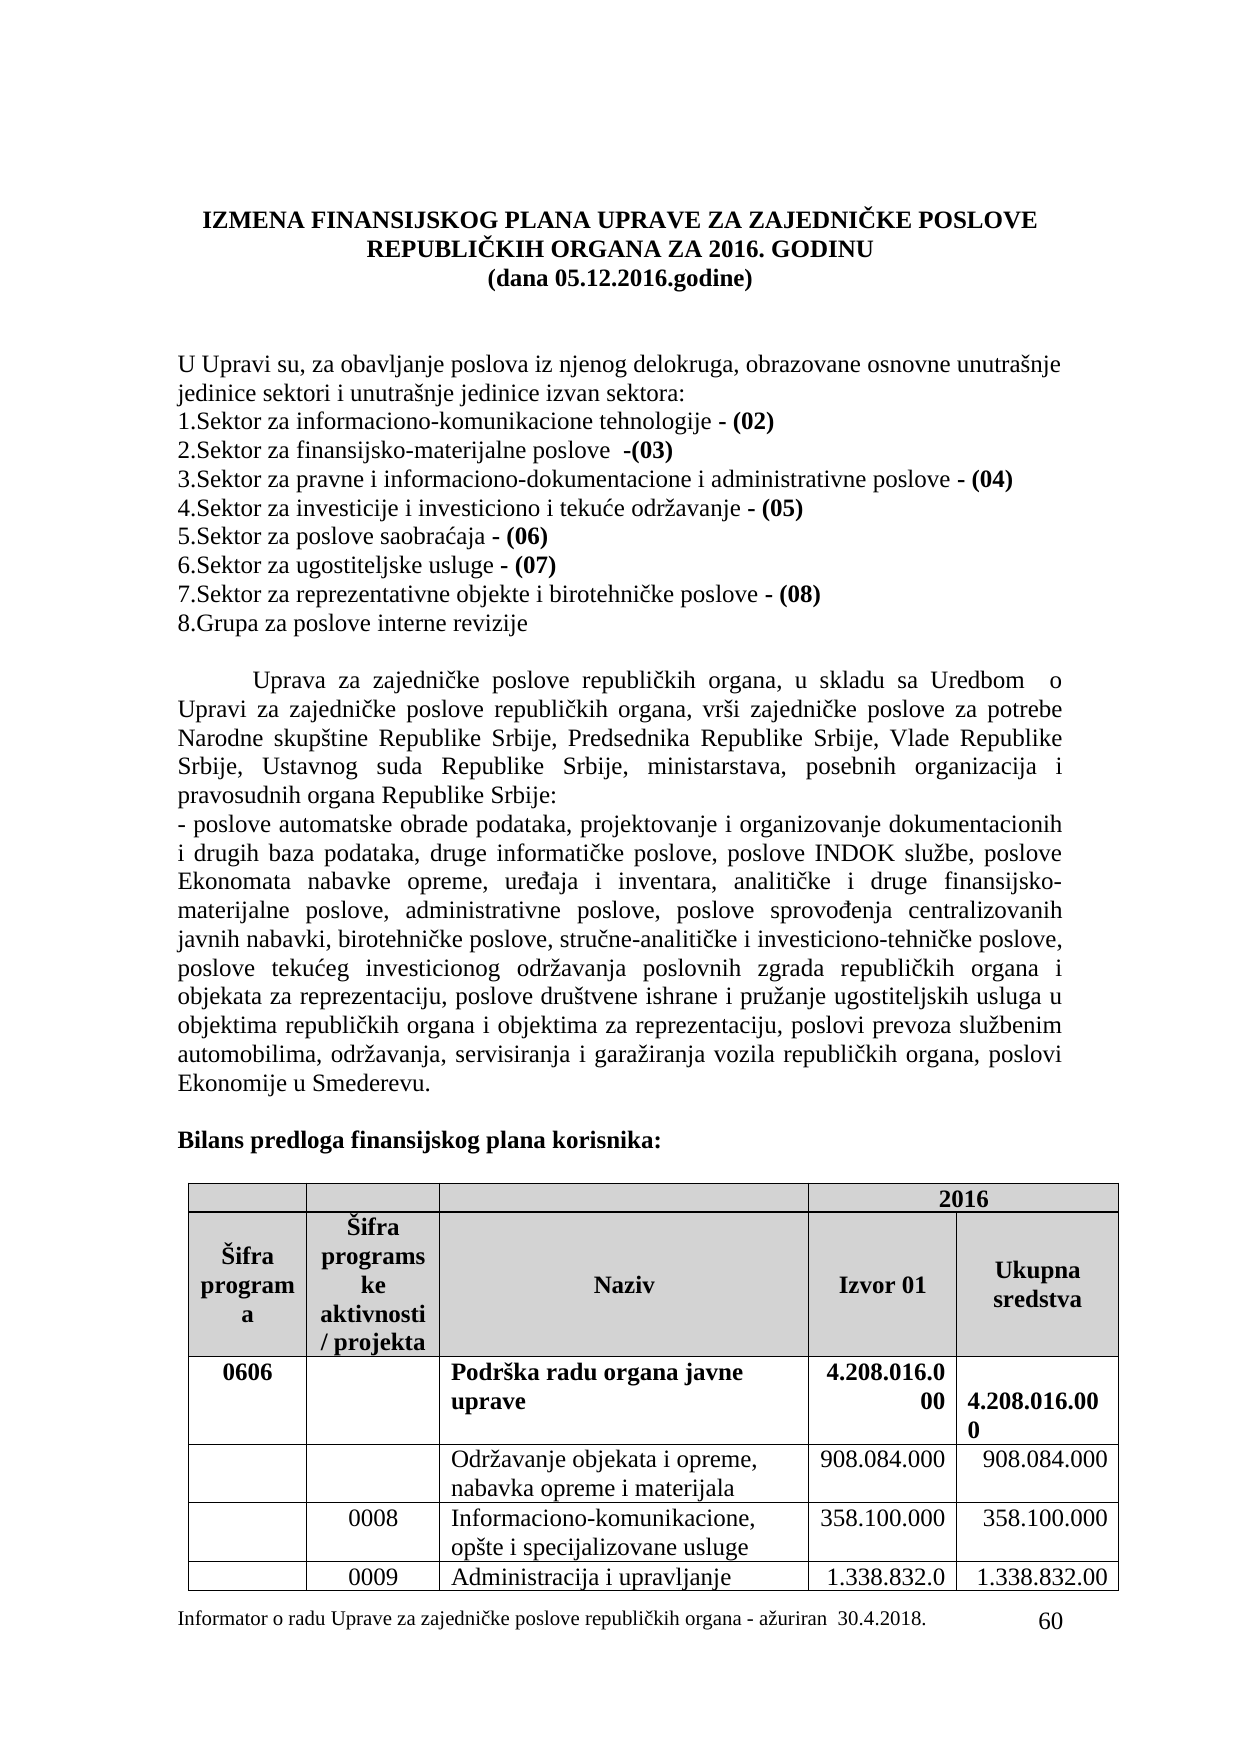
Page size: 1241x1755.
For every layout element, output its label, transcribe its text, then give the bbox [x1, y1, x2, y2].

table_cell [307, 1445, 439, 1502]
text (dana 05.12.2016.godine) [177, 263, 1063, 291]
text Uprava za zajedničke poslove republičkih organa, u skladu sa Uredbom o Upravi za zajedničke poslove republičkih organa, vrši zajedničke poslove za potrebe Narodne skupštine Republike Srbije, Predsednika Republike Srbije, Vlade Republike Srbije, Ustavnog suda Republike Srbije, ministarstava, posebnih organizacija i pravosudnih organa Republike Srbije: [177, 665, 1063, 809]
text 4.Sektor za investicije i investiciono i tekuće održavanje - (05) [177, 493, 1063, 521]
text 2.Sektor za finansijsko-materijalne poslove -(03) [177, 435, 1063, 464]
table_cell 358.100.000 [809, 1503, 956, 1561]
table_cell 4.208.016.000 [809, 1357, 956, 1443]
text 5.Sektor za poslove saobraćaja - (06) [177, 521, 1063, 550]
text REPUBLIČKIH ORGANA ZA 2016. GODINU [177, 234, 1063, 263]
text 6.Sektor za ugostitelјske usluge - (07) [177, 550, 1063, 579]
table_header 2016 [809, 1184, 1118, 1211]
table_cell 0009 [307, 1562, 439, 1590]
table_cell [307, 1357, 439, 1443]
text 3.Sektor za pravne i informaciono-dokumentacione i administrativne poslove - (04) [177, 464, 1063, 493]
text 7.Sektor za reprezentativne objekte i birotehničke poslove - (08) [177, 579, 1063, 608]
text 1.Sektor za informaciono-komunikacione tehnologije - (02) [177, 406, 1063, 435]
table_cell Održavanje objekata i opreme, nabavka opreme i materijala [440, 1445, 808, 1502]
table_cell 358.100.000 [957, 1503, 1118, 1561]
table_cell Podrška radu organa javne uprave [440, 1357, 808, 1443]
text Bilans predloga finansijskog plana korisnika: [177, 1125, 1063, 1154]
table_cell Šifra programske aktivnosti / projekta [307, 1213, 439, 1356]
table_header [440, 1184, 808, 1211]
table_cell 0008 [307, 1503, 439, 1561]
text U Upravi su, za obavlјanje poslova iz njenog delokruga, obrazovane osnovne unutrašnje jedinice sektori i unutrašnje jedinice izvan sektora: [177, 349, 1063, 406]
table_header [189, 1184, 306, 1211]
text - poslove automatske obrade podataka, projektovanje i organizovanje dokumentacionih i drugih baza podataka, druge informatičke poslove, poslove INDOK službe, poslove Ekonomata nabavke opreme, uređaja i inventara, analitičke i druge finansijsko-materijalne poslove, administrativne poslove, poslove sprovođenja centralizovanih javnih nabavki, birotehničke poslove, stručne-analitičke i investiciono-tehničke poslove, poslove tekućeg investicionog održavanja poslovnih zgrada republičkih organa i objekata za reprezentaciju, poslove društvene ishrane i pružanje ugostitelјskih usluga u objektima republičkih organa i objektima za reprezentaciju, poslovi prevoza službenim automobilima, održavanja, servisiranja i garažiranja vozila republičkih organa, poslovi Ekonomije u Smederevu. [177, 809, 1063, 1096]
table_cell 908.084.000 [809, 1445, 956, 1502]
table_cell Šifra programa [189, 1213, 306, 1356]
table_cell Ukupna sredstva [957, 1213, 1118, 1356]
text 8.Grupa za poslove interne revizije [177, 608, 1063, 636]
table_cell 0606 [189, 1357, 306, 1443]
table_cell [189, 1445, 306, 1502]
table_cell 4.208.016.000 [957, 1357, 1118, 1443]
table_cell 908.084.000 [957, 1445, 1118, 1502]
table_cell [189, 1562, 306, 1590]
table_cell 1.338.832.0 [809, 1562, 956, 1590]
table_cell Naziv [440, 1213, 808, 1356]
text IZMENA FINANSIJSKOG PLANA UPRAVE ZA ZAJEDNIČKE POSLOVE [177, 205, 1063, 234]
table_cell 1.338.832.00 [957, 1562, 1118, 1590]
table_cell [189, 1503, 306, 1561]
table_cell Izvor 01 [809, 1213, 956, 1356]
table_cell Administracija i upravlјanje [440, 1562, 808, 1590]
table_cell Informaciono-komunikacione, opšte i specijalizovane usluge [440, 1503, 808, 1561]
table_header [307, 1184, 439, 1211]
